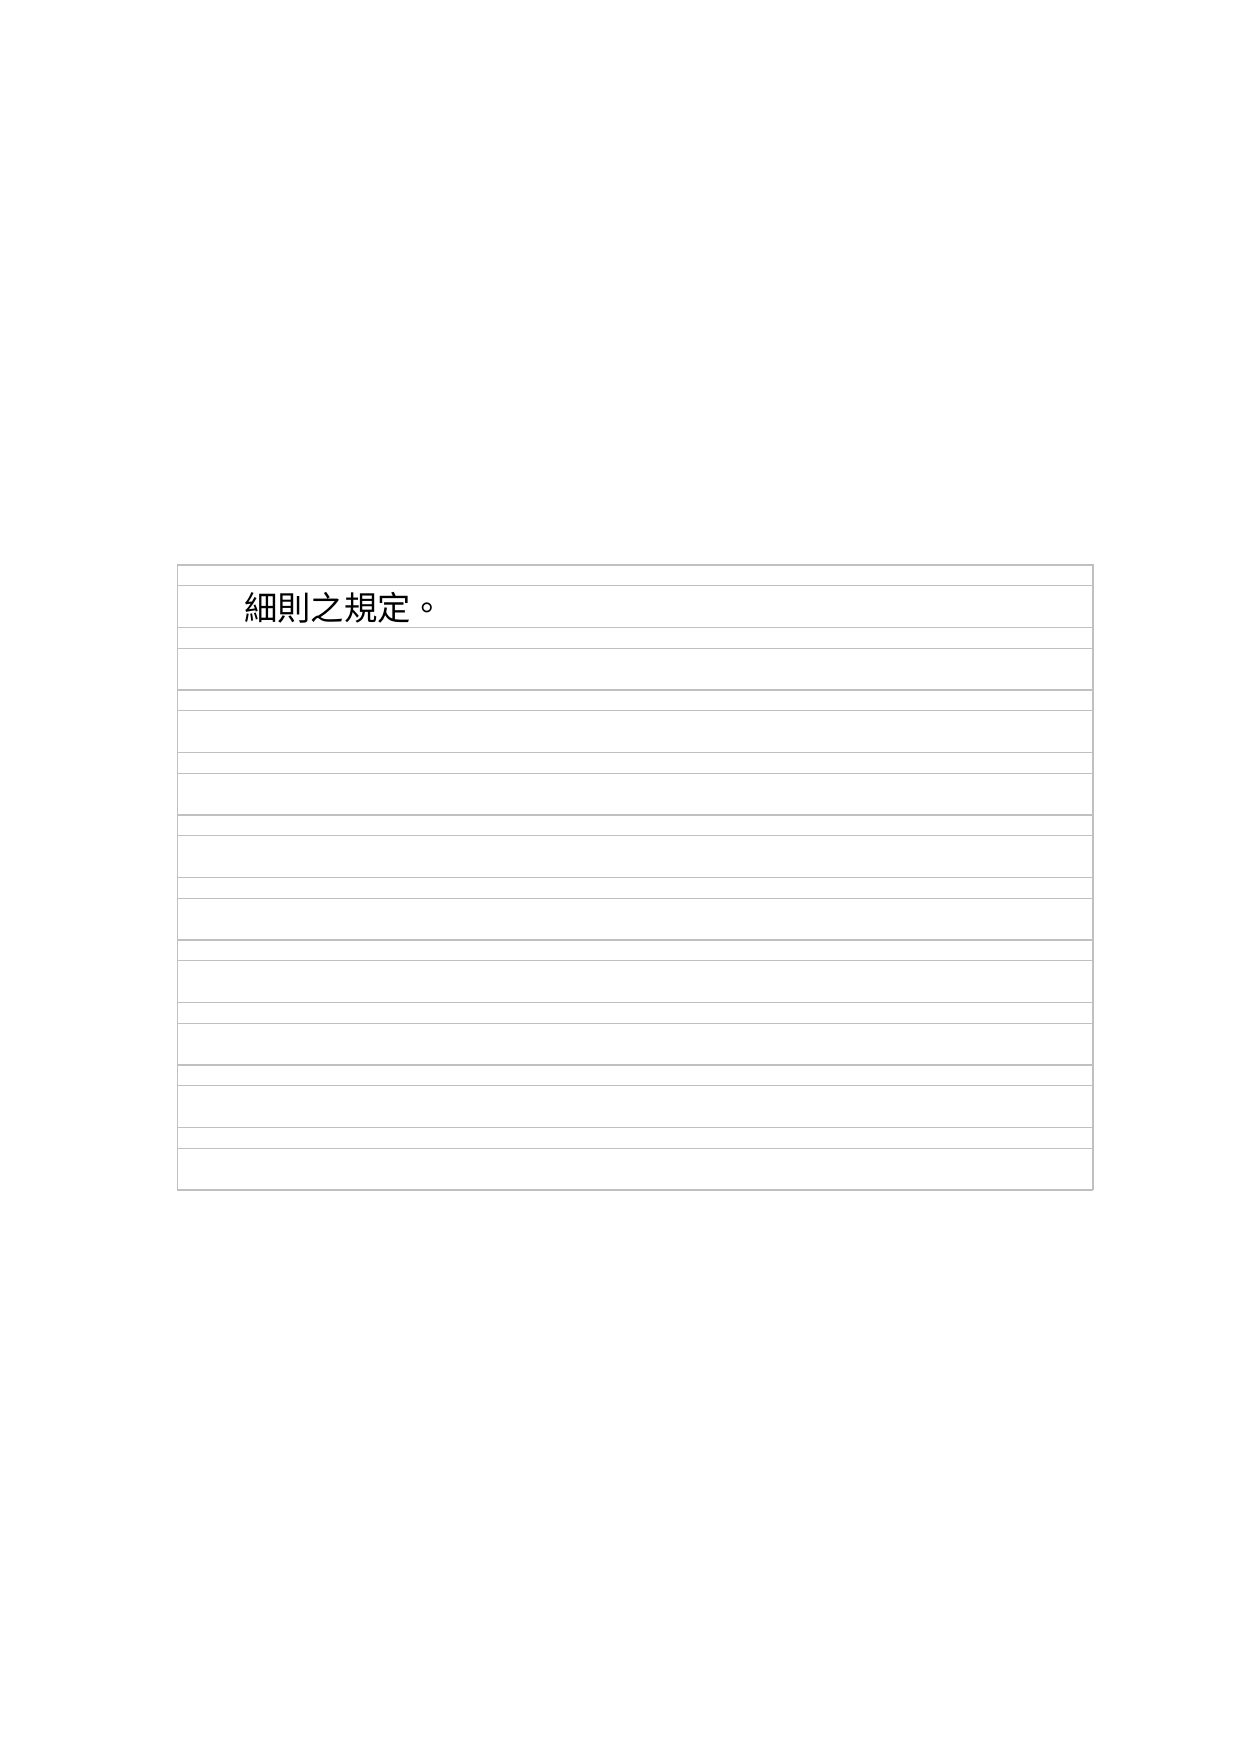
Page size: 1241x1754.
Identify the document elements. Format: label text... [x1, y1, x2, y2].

text 細則之規定。 [178, 586, 1092, 627]
text [178, 566, 1092, 585]
